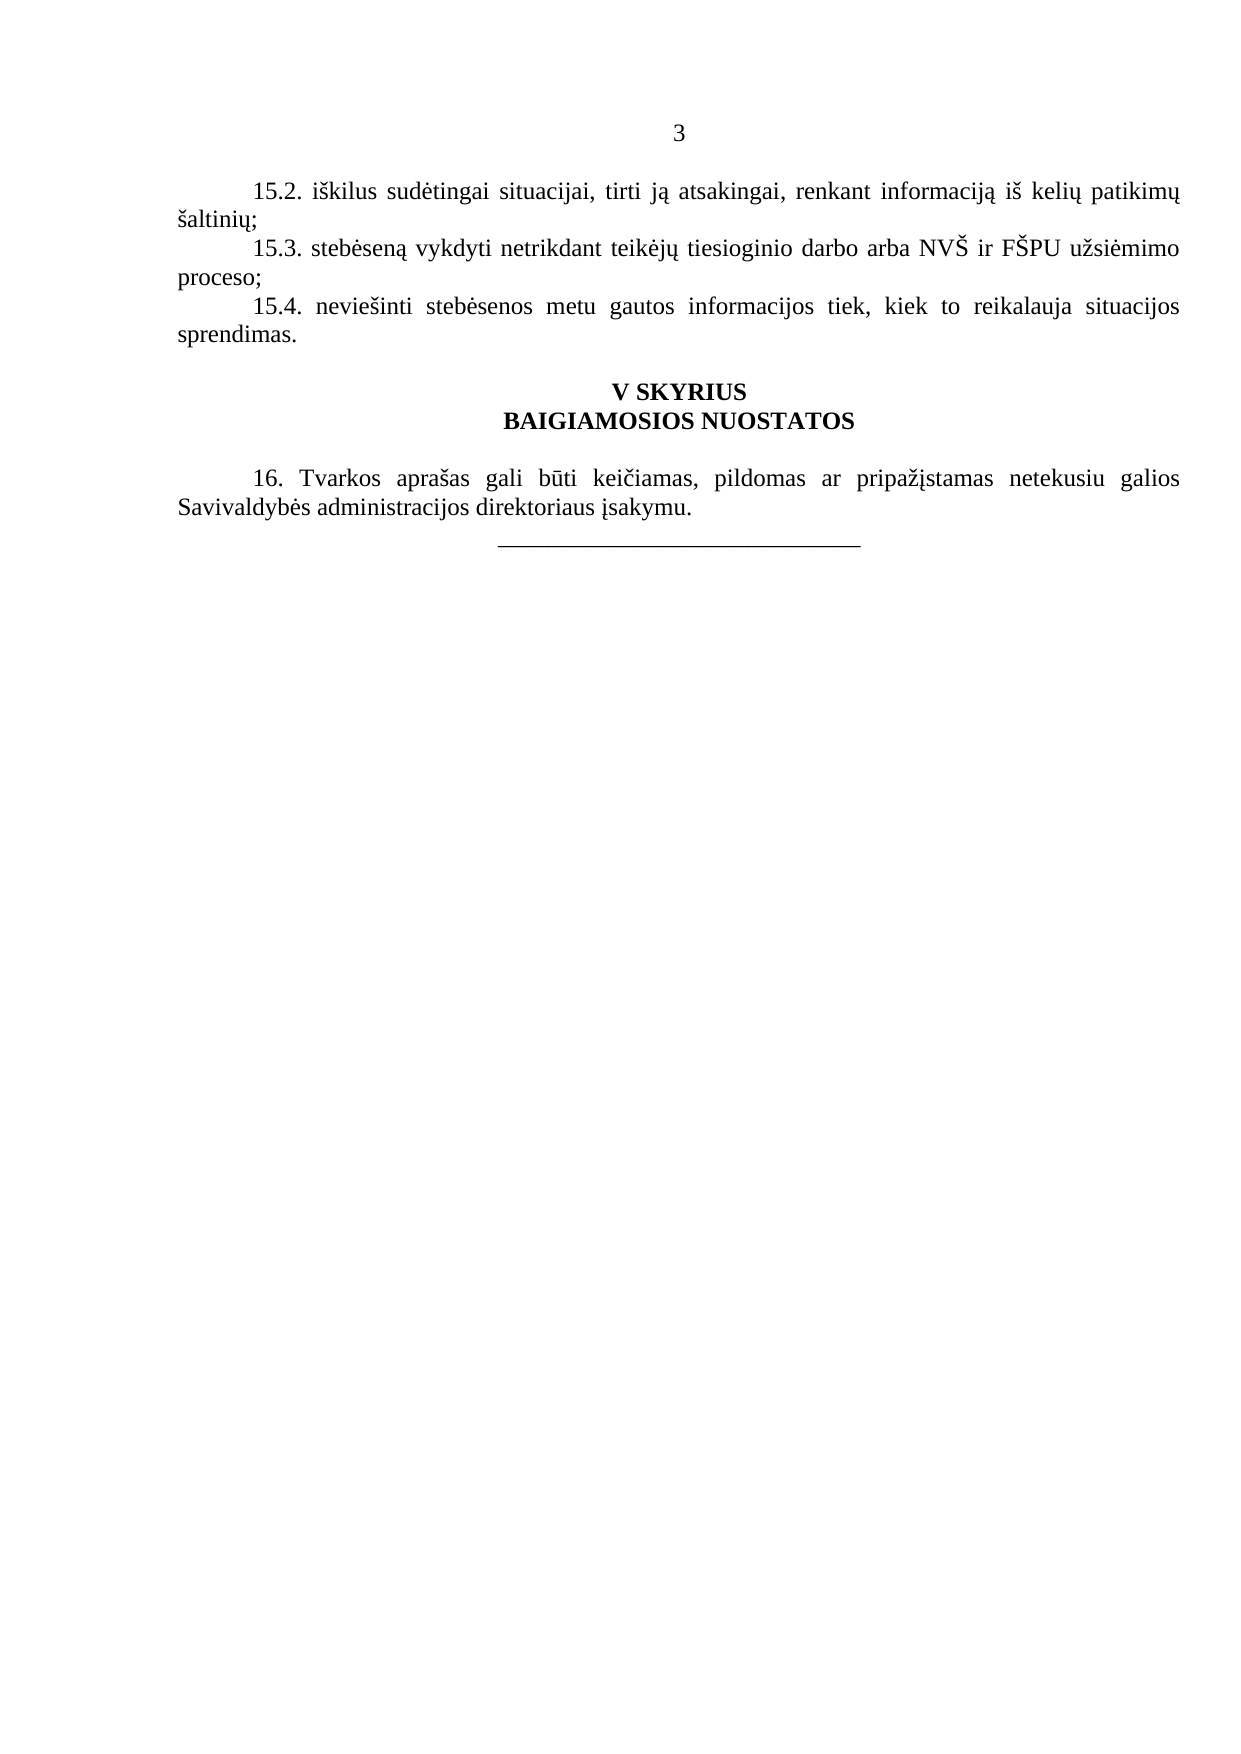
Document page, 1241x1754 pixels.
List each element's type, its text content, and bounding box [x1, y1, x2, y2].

text 15.3. stebėseną vykdyti netrikdant teikėjų tiesioginio darbo arba NVŠ ir FŠPU užsiėmimo proceso; [177, 233, 1181, 291]
text _____________________________ [177, 521, 1181, 549]
text V SKYRIUS [177, 377, 1181, 406]
text BAIGIAMOSIOS NUOSTATOS [177, 406, 1181, 434]
text 15.4. neviešinti stebėsenos metu gautos informacijos tiek, kiek to reikalauja situacijos sprendimas. [177, 291, 1181, 348]
text 15.2. iškilus sudėtingai situacijai, tirti ją atsakingai, renkant informaciją iš kelių patikimų šaltinių; [177, 176, 1181, 233]
text 16. Tvarkos aprašas gali būti keičiamas, pildomas ar pripažįstamas netekusiu galios Savivaldybės administracijos direktoriaus įsakymu. [177, 463, 1181, 521]
